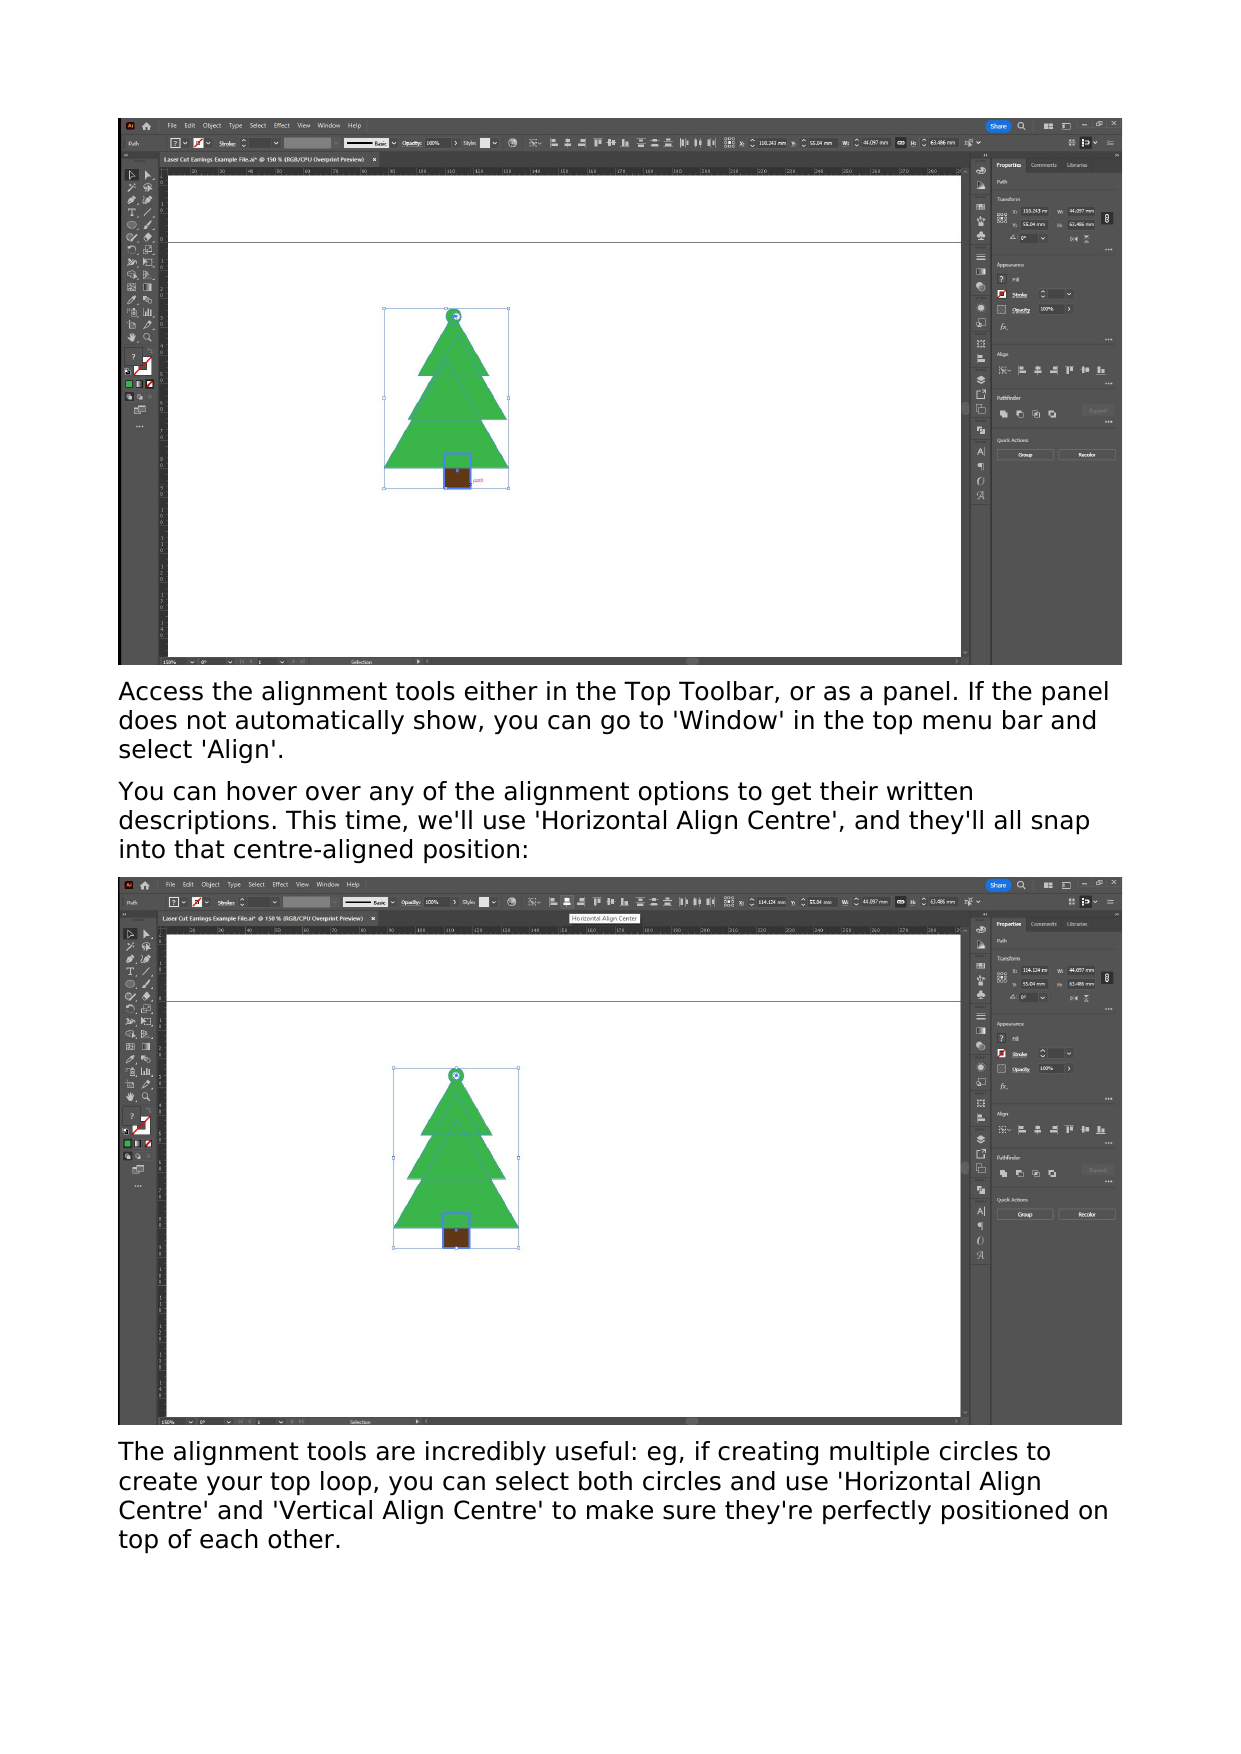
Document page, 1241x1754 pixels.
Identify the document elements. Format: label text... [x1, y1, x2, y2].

picture [118, 877, 1123, 1425]
text The alignment tools are incredibly useful: eg, if creating multiple circles to create your top loop, you can select both circles and use 'Horizontal Align Centre' and 'Vertical Align Centre' to make sure they're perfectly positioned on top of each other. [118, 1437, 1122, 1554]
picture [118, 118, 1123, 665]
text Access the alignment tools either in the Top Toolbar, or as a panel. If the panel does not automatically show, you can go to 'Window' in the top menu bar and select 'Align'. [118, 677, 1122, 765]
text You can hover over any of the alignment options to get their written descriptions. This time, we'll use 'Horizontal Align Centre', and they'll all snap into that centre-aligned position: [118, 777, 1122, 865]
